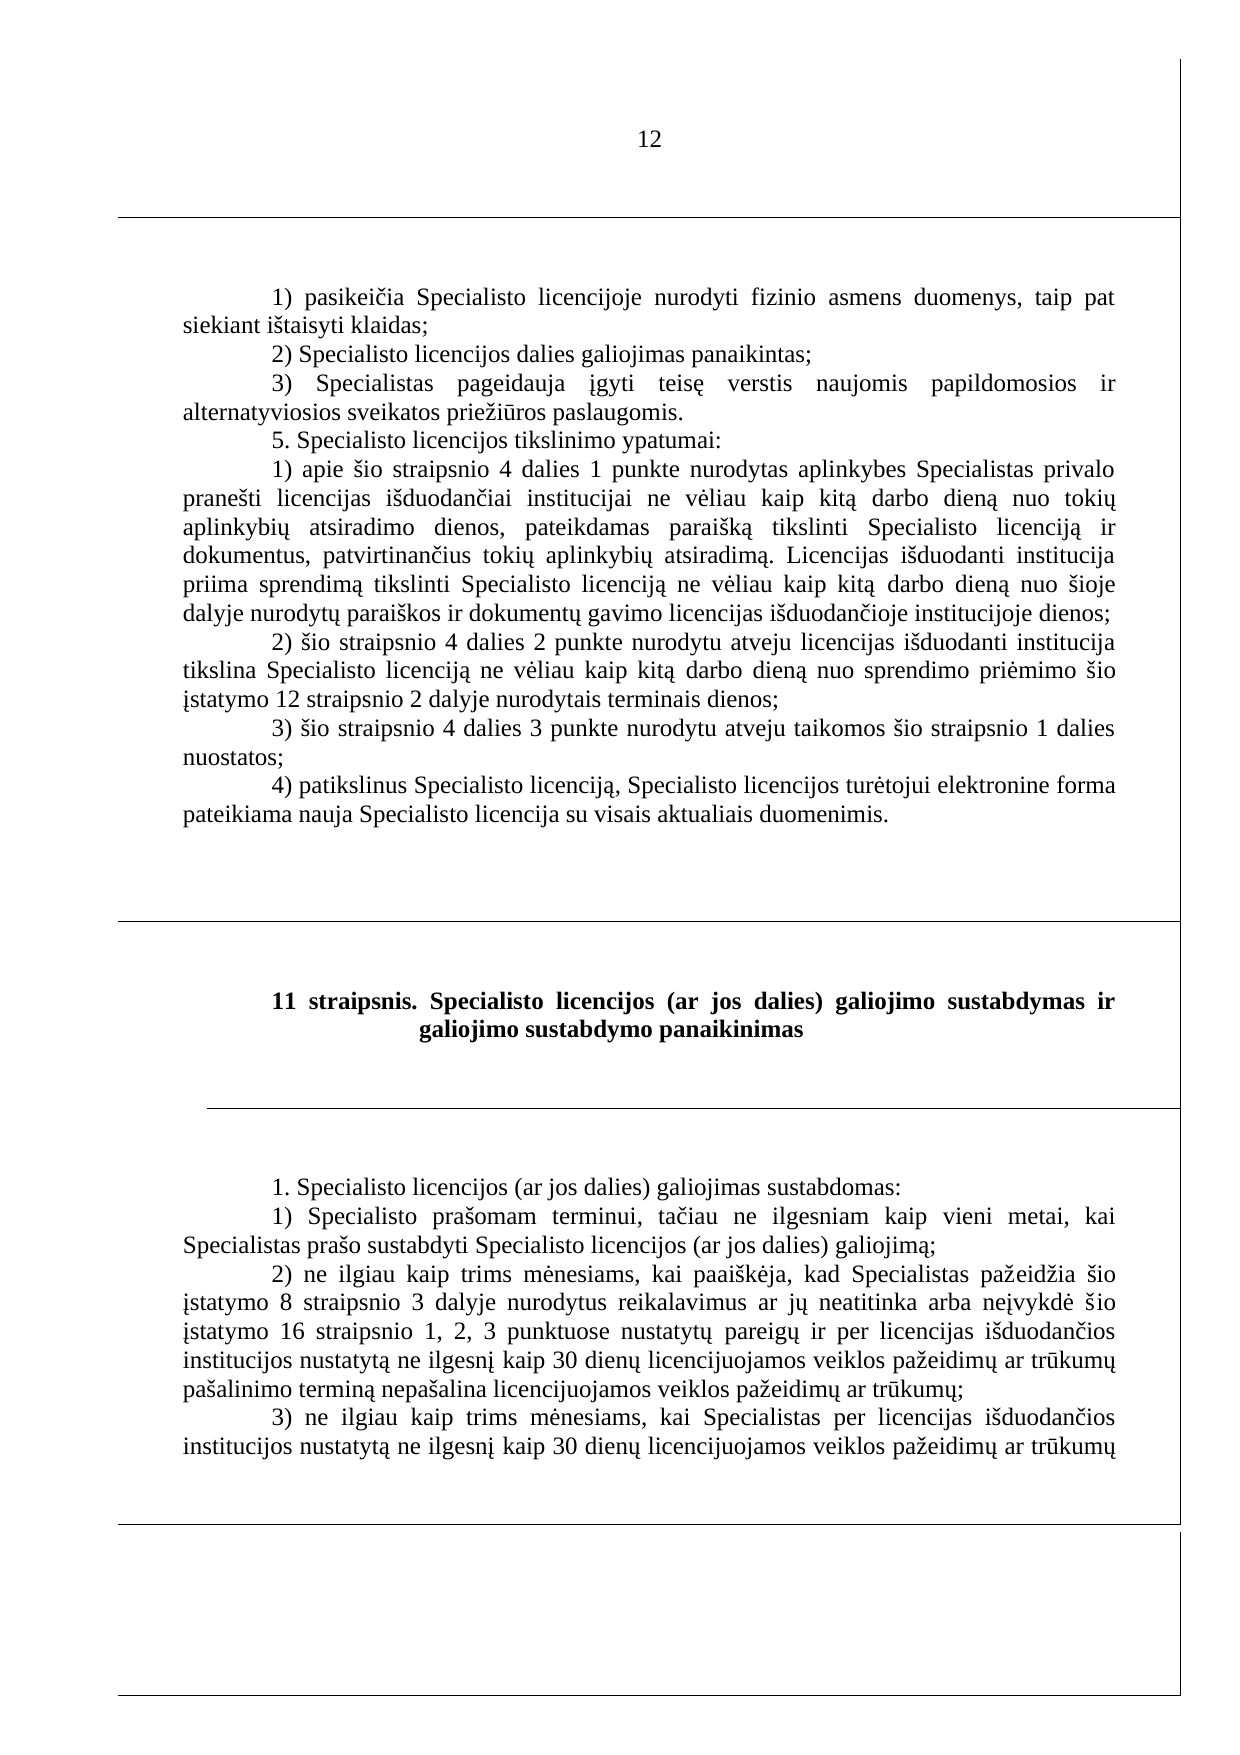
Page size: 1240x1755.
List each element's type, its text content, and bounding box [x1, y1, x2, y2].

text 2) ne ilgiau kaip trims mėnesiams, kai paaiškėja, kad Specialistas pažeidžia šio įstatymo 8 straipsnio 3 dalyje nurodytus reikalavimus ar jų neatitinka arba neįvykdė šio įstatymo 16 straipsnio 1, 2, 3 punktuose nustatytų pareigų ir per licencijas išduodančios institucijos nustatytą ne ilgesnį kaip 30 dienų licencijuojamos veiklos pažeidimų ar trūkumų pašalinimo terminą nepašalina licencijuojamos veiklos pažeidimų ar trūkumų; [118, 1259, 1180, 1402]
text 5. Specialisto licencijos tikslinimo ypatumai: [118, 425, 1180, 454]
text 1. Specialisto licencijos (ar jos dalies) galiojimas sustabdomas: [118, 1108, 1180, 1201]
text 4) patikslinus Specialisto licenciją, Specialisto licencijos turėtojui elektronine forma pateikiama nauja Specialisto licencija su visais aktualiais duomenimis. [118, 770, 1180, 828]
text 11 straipsnis. Specialisto licencijos (ar jos dalies) galiojimo sustabdymas ir galiojimo sustabdymo panaikinimas [207, 921, 1180, 1108]
text 2) Specialisto licencijos dalies galiojimas panaikintas; [118, 339, 1180, 368]
text 3) ne ilgiau kaip trims mėnesiams, kai Specialistas per licencijas išduodančios institucijos nustatytą ne ilgesnį kaip 30 dienų licencijuojamos veiklos pažeidimų ar trūkumų [118, 1402, 1180, 1524]
text 1) Specialisto prašomam terminui, tačiau ne ilgesniam kaip vieni metai, kai Specialistas prašo sustabdyti Specialisto licencijos (ar jos dalies) galiojimą; [118, 1201, 1180, 1259]
text 2) šio straipsnio 4 dalies 2 punkte nurodytu atveju licencijas išduodanti institucija tikslina Specialisto licenciją ne vėliau kaip kitą darbo dieną nuo sprendimo priėmimo šio įstatymo 12 straipsnio 2 dalyje nurodytais terminais dienos; [118, 627, 1180, 713]
text 3) Specialistas pageidauja įgyti teisę verstis naujomis papildomosios ir alternatyviosios sveikatos priežiūros paslaugomis. [118, 368, 1180, 425]
text 1) apie šio straipsnio 4 dalies 1 punkte nurodytas aplinkybes Specialistas privalo pranešti licencijas išduodančiai institucijai ne vėliau kaip kitą darbo dieną nuo tokių aplinkybių atsiradimo dienos, pateikdamas paraišką tikslinti Specialisto licenciją ir dokumentus, patvirtinančius tokių aplinkybių atsiradimą. Licencijas išduodanti institucija priima sprendimą tikslinti Specialisto licenciją ne vėliau kaip kitą darbo dieną nuo šioje dalyje nurodytų paraiškos ir dokumentų gavimo licencijas išduodančioje institucijoje dienos; [118, 454, 1180, 627]
text 1) pasikeičia Specialisto licencijoje nurodyti fizinio asmens duomenys, taip pat siekiant ištaisyti klaidas; [118, 217, 1180, 339]
text 3) šio straipsnio 4 dalies 3 punkte nurodytu atveju taikomos šio straipsnio 1 dalies nuostatos; [118, 713, 1180, 770]
